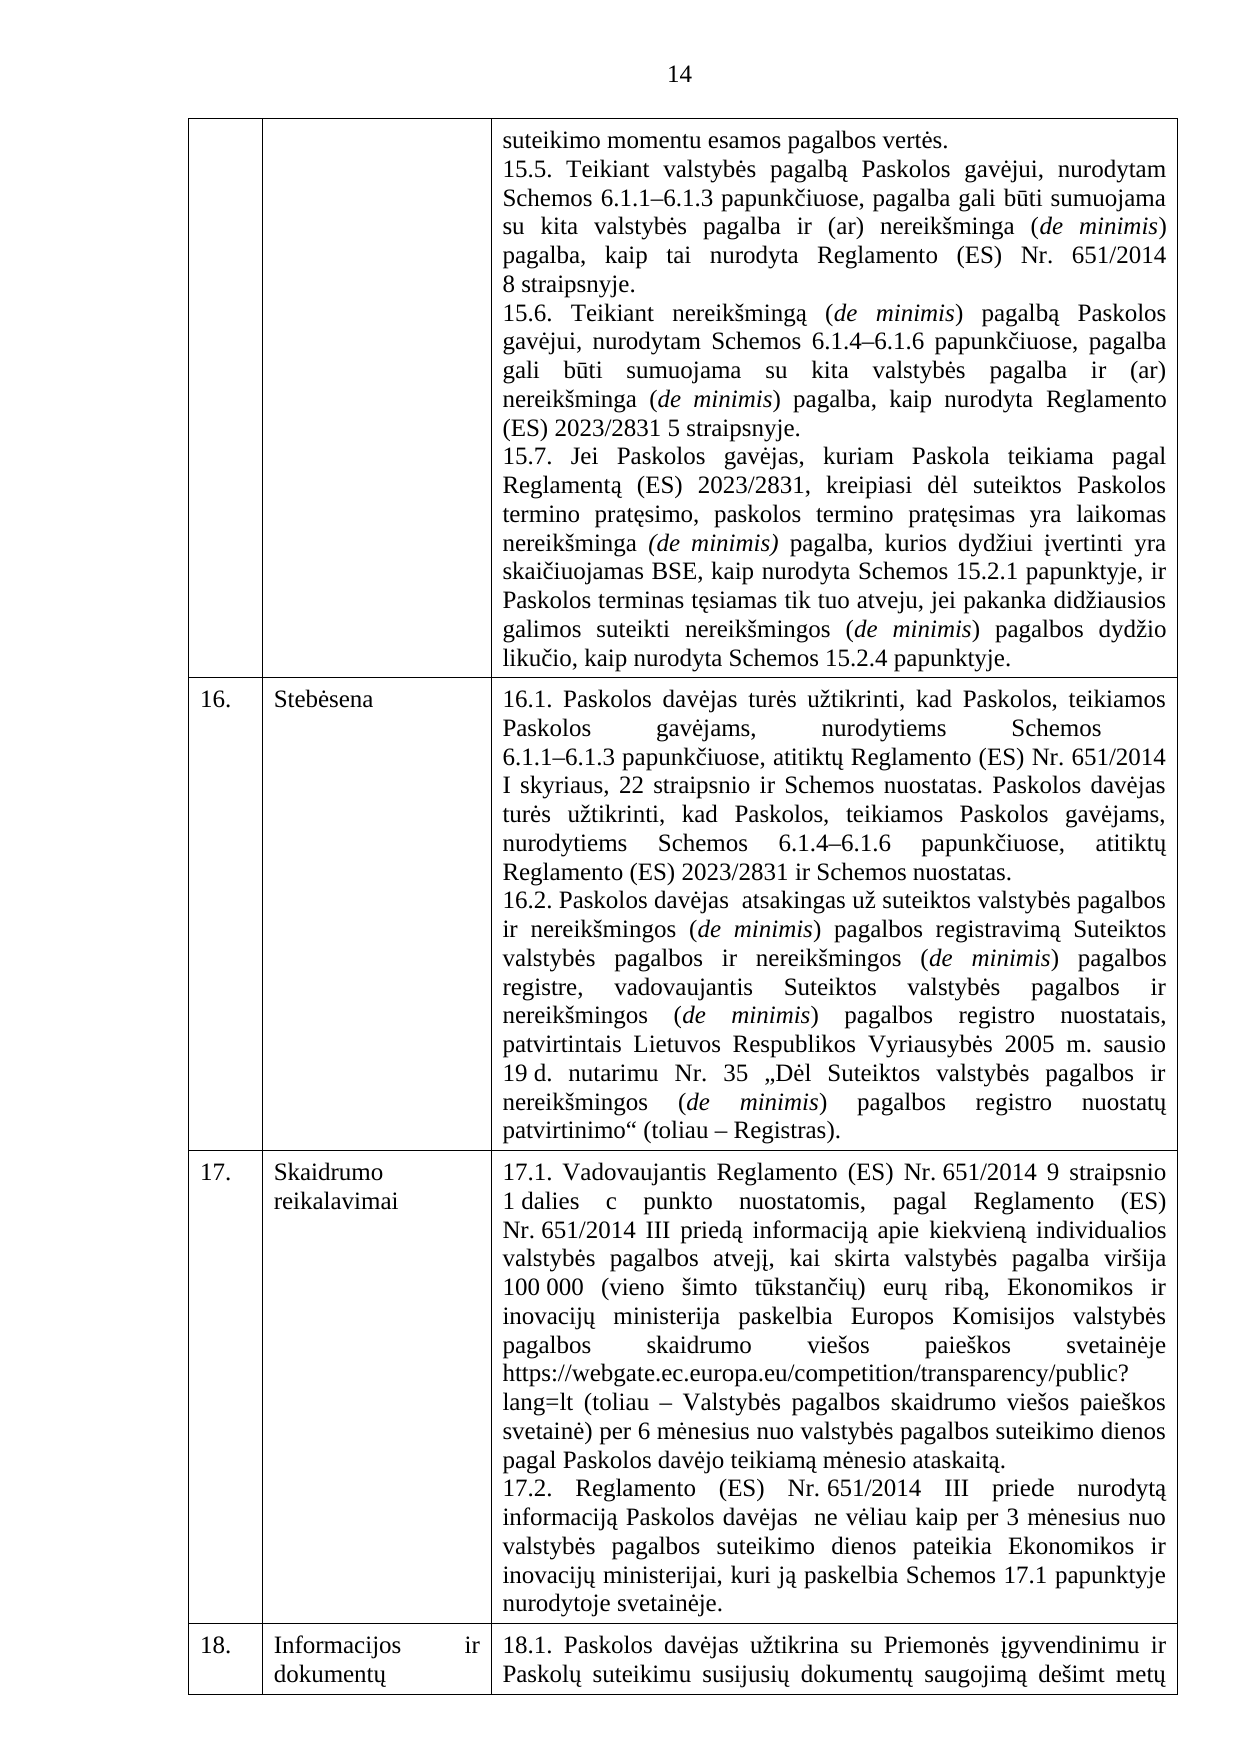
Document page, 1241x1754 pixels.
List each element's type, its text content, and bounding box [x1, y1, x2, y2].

table_cell Stebėsena [263, 678, 491, 1150]
table_cell 18.1. Paskolos davėjas užtikrina su Priemonės įgyvendinimu ir Paskolų suteikimu susijusių dokumentų saugojimą dešimt metų [492, 1624, 1177, 1693]
table_cell 17.1. Vadovaujantis Reglamento (ES) Nr. 651/2014 9 straipsnio 1 dalies c punkto nuostatomis, pagal Reglamento (ES) Nr. 651/2014 III priedą informaciją apie kiekvieną individualios valstybės pagalbos atvejį, kai skirta valstybės pagalba viršija 100 000 (vieno šimto tūkstančių) eurų ribą, Ekonomikos ir inovacijų ministerija paskelbia Europos Komisijos valstybės pagalbos skaidrumo viešos paieškos svetainėje https://webgate.ec.europa.eu/competition/transparency/public?lang=lt (toliau – Valstybės pagalbos skaidrumo viešos paieškos svetainė) per 6 mėnesius nuo valstybės pagalbos suteikimo dienos pagal Paskolos davėjo teikiamą mėnesio ataskaitą. 17.2. Reglamento (ES) Nr. 651/2014 III priede nurodytą informaciją Paskolos davėjas ne vėliau kaip per 3 mėnesius nuo valstybės pagalbos suteikimo dienos pateikia Ekonomikos ir inovacijų ministerijai, kuri ją paskelbia Schemos 17.1 papunktyje nurodytoje svetainėje. [492, 1151, 1177, 1623]
table_cell [189, 119, 262, 677]
table_cell 16.1. Paskolos davėjas turės užtikrinti, kad Paskolos, teikiamos Paskolos gavėjams, nurodytiems Schemos 6.1.1–6.1.3 papunkčiuose, atitiktų Reglamento (ES) Nr. 651/2014 I skyriaus, 22 straipsnio ir Schemos nuostatas. Paskolos davėjas turės užtikrinti, kad Paskolos, teikiamos Paskolos gavėjams, nurodytiems Schemos 6.1.4–6.1.6 papunkčiuose, atitiktų Reglamento (ES) 2023/2831 ir Schemos nuostatas. 16.2. Paskolos davėjas atsakingas už suteiktos valstybės pagalbos ir nereikšmingos (de minimis) pagalbos registravimą Suteiktos valstybės pagalbos ir nereikšmingos (de minimis) pagalbos registre, vadovaujantis Suteiktos valstybės pagalbos ir nereikšmingos (de minimis) pagalbos registro nuostatais, patvirtintais Lietuvos Respublikos Vyriausybės 2005 m. sausio 19 d. nutarimu Nr. 35 „Dėl Suteiktos valstybės pagalbos ir nereikšmingos (de minimis) pagalbos registro nuostatų patvirtinimo“ (toliau – Registras). [492, 678, 1177, 1150]
table_cell Skaidrumo reikalavimai [263, 1151, 491, 1623]
table_cell 18. [189, 1624, 262, 1693]
table_cell 16. [189, 678, 262, 1150]
table_cell 17. [189, 1151, 262, 1623]
table_cell [263, 119, 491, 677]
table_cell suteikimo momentu esamos pagalbos vertės. 15.5. Teikiant valstybės pagalbą Paskolos gavėjui, nurodytam Schemos 6.1.1–6.1.3 papunkčiuose, pagalba gali būti sumuojama su kita valstybės pagalba ir (ar) nereikšminga (de minimis) pagalba, kaip tai nurodyta Reglamento (ES) Nr. 651/2014 8 straipsnyje. 15.6. Teikiant nereikšmingą (de minimis) pagalbą Paskolos gavėjui, nurodytam Schemos 6.1.4–6.1.6 papunkčiuose, pagalba gali būti sumuojama su kita valstybės pagalba ir (ar) nereikšminga (de minimis) pagalba, kaip nurodyta Reglamento (ES) 2023/2831 5 straipsnyje. 15.7. Jei Paskolos gavėjas, kuriam Paskola teikiama pagal Reglamentą (ES) 2023/2831, kreipiasi dėl suteiktos Paskolos termino pratęsimo, paskolos termino pratęsimas yra laikomas nereikšminga (de minimis) pagalba, kurios dydžiui įvertinti yra skaičiuojamas BSE, kaip nurodyta Schemos 15.2.1 papunktyje, ir Paskolos terminas tęsiamas tik tuo atveju, jei pakanka didžiausios galimos suteikti nereikšmingos (de minimis) pagalbos dydžio likučio, kaip nurodyta Schemos 15.2.4 papunktyje. [492, 119, 1177, 677]
table_cell Informacijos ir dokumentų [263, 1624, 491, 1693]
